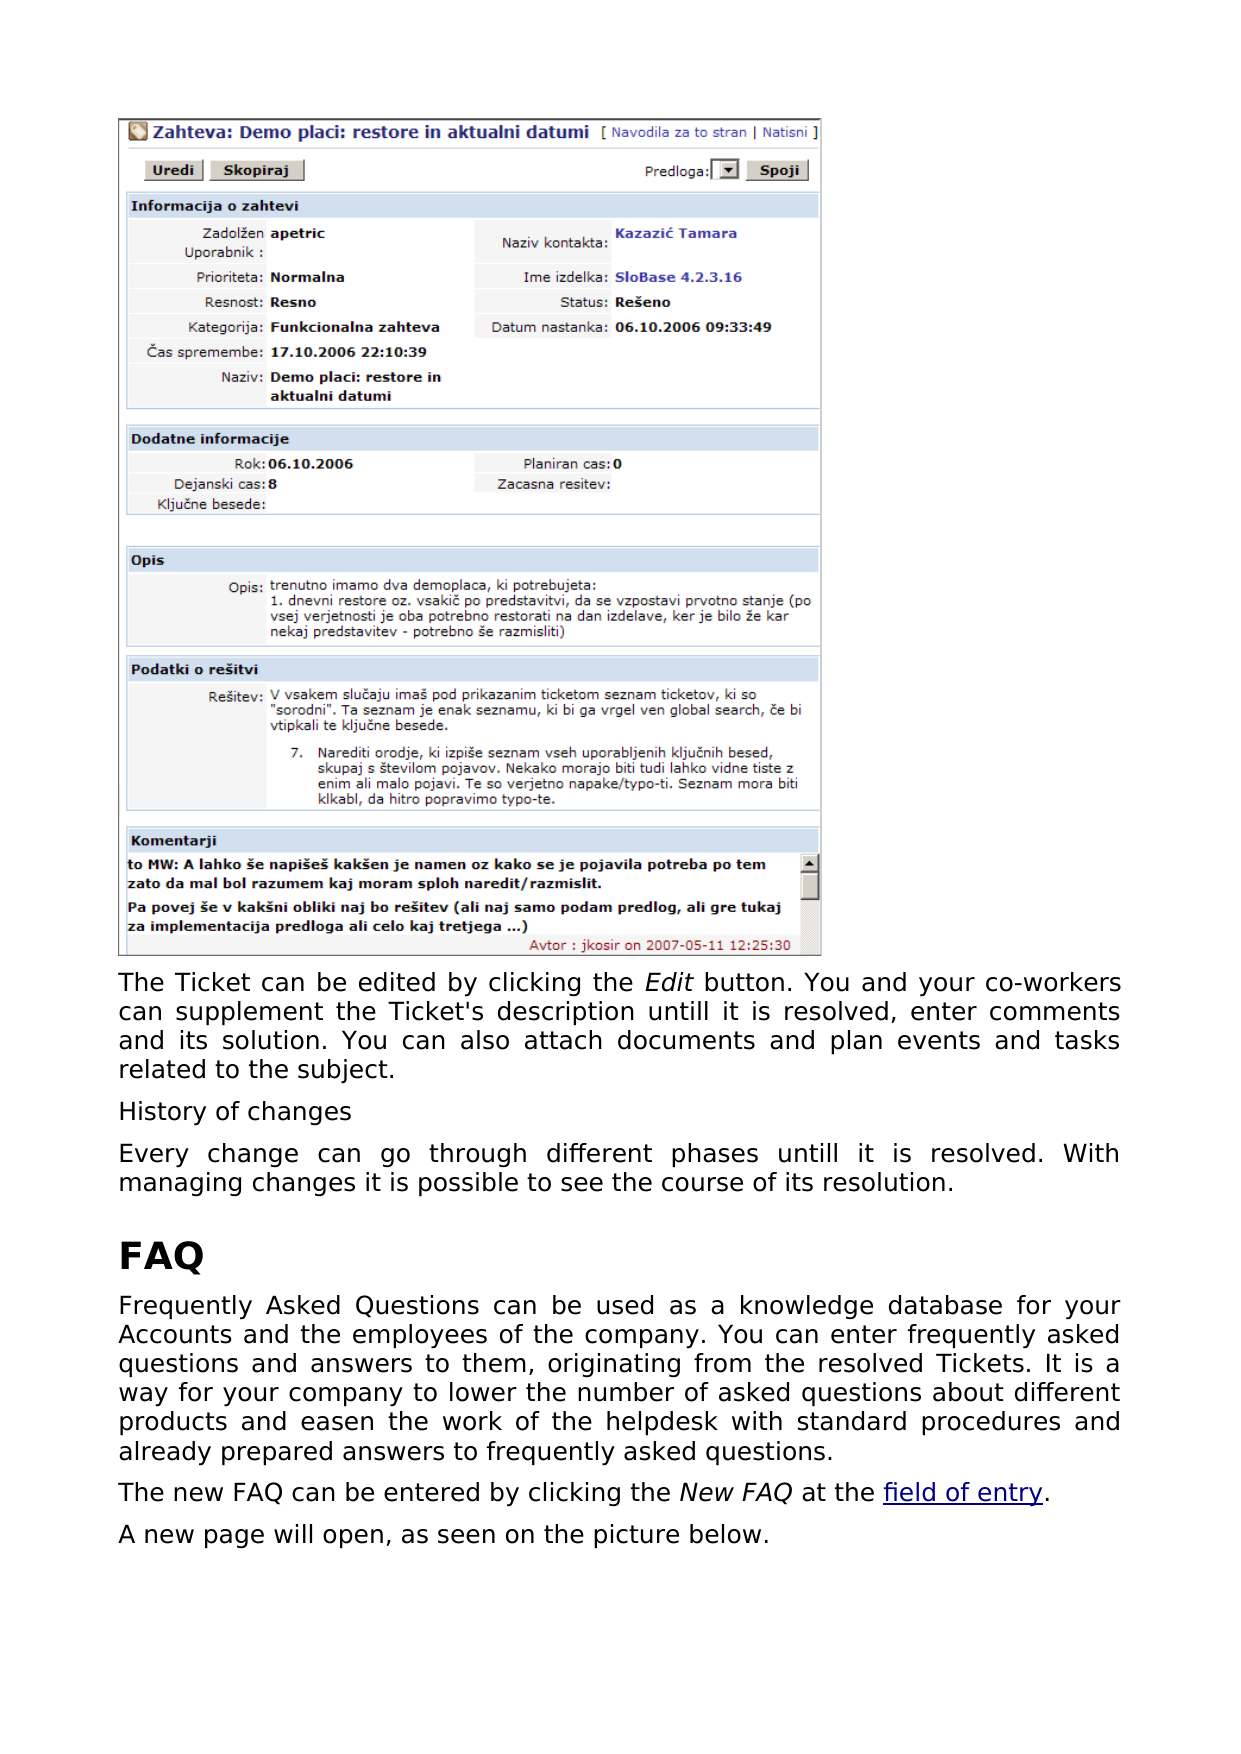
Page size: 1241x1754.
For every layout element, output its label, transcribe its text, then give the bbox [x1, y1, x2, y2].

text A new page will open, as seen on the picture below. [118, 1520, 1122, 1549]
text The Ticket can be edited by clicking the Edit button. You and your co-workers can supplement the Ticket's description untill it is resolved, enter comments and its solution. You can also attach documents and plan events and tasks related to the subject. [118, 968, 1122, 1085]
text The new FAQ can be entered by clicking the New FAQ at the field of entry. [118, 1478, 1122, 1508]
text History of changes [118, 1097, 1122, 1126]
subtitle FAQ [118, 1235, 1122, 1278]
text Frequently Asked Questions can be used as a knowledge database for your Accounts and the employees of the company. You can enter frequently asked questions and answers to them, originating from the resolved Tickets. It is a way for your company to lower the number of asked questions about different products and easen the work of the helpdesk with standard procedures and already prepared answers to frequently asked questions. [118, 1291, 1122, 1466]
picture [118, 118, 822, 956]
text Every change can go through different phases untill it is resolved. With managing changes it is possible to see the course of its resolution. [118, 1139, 1122, 1197]
